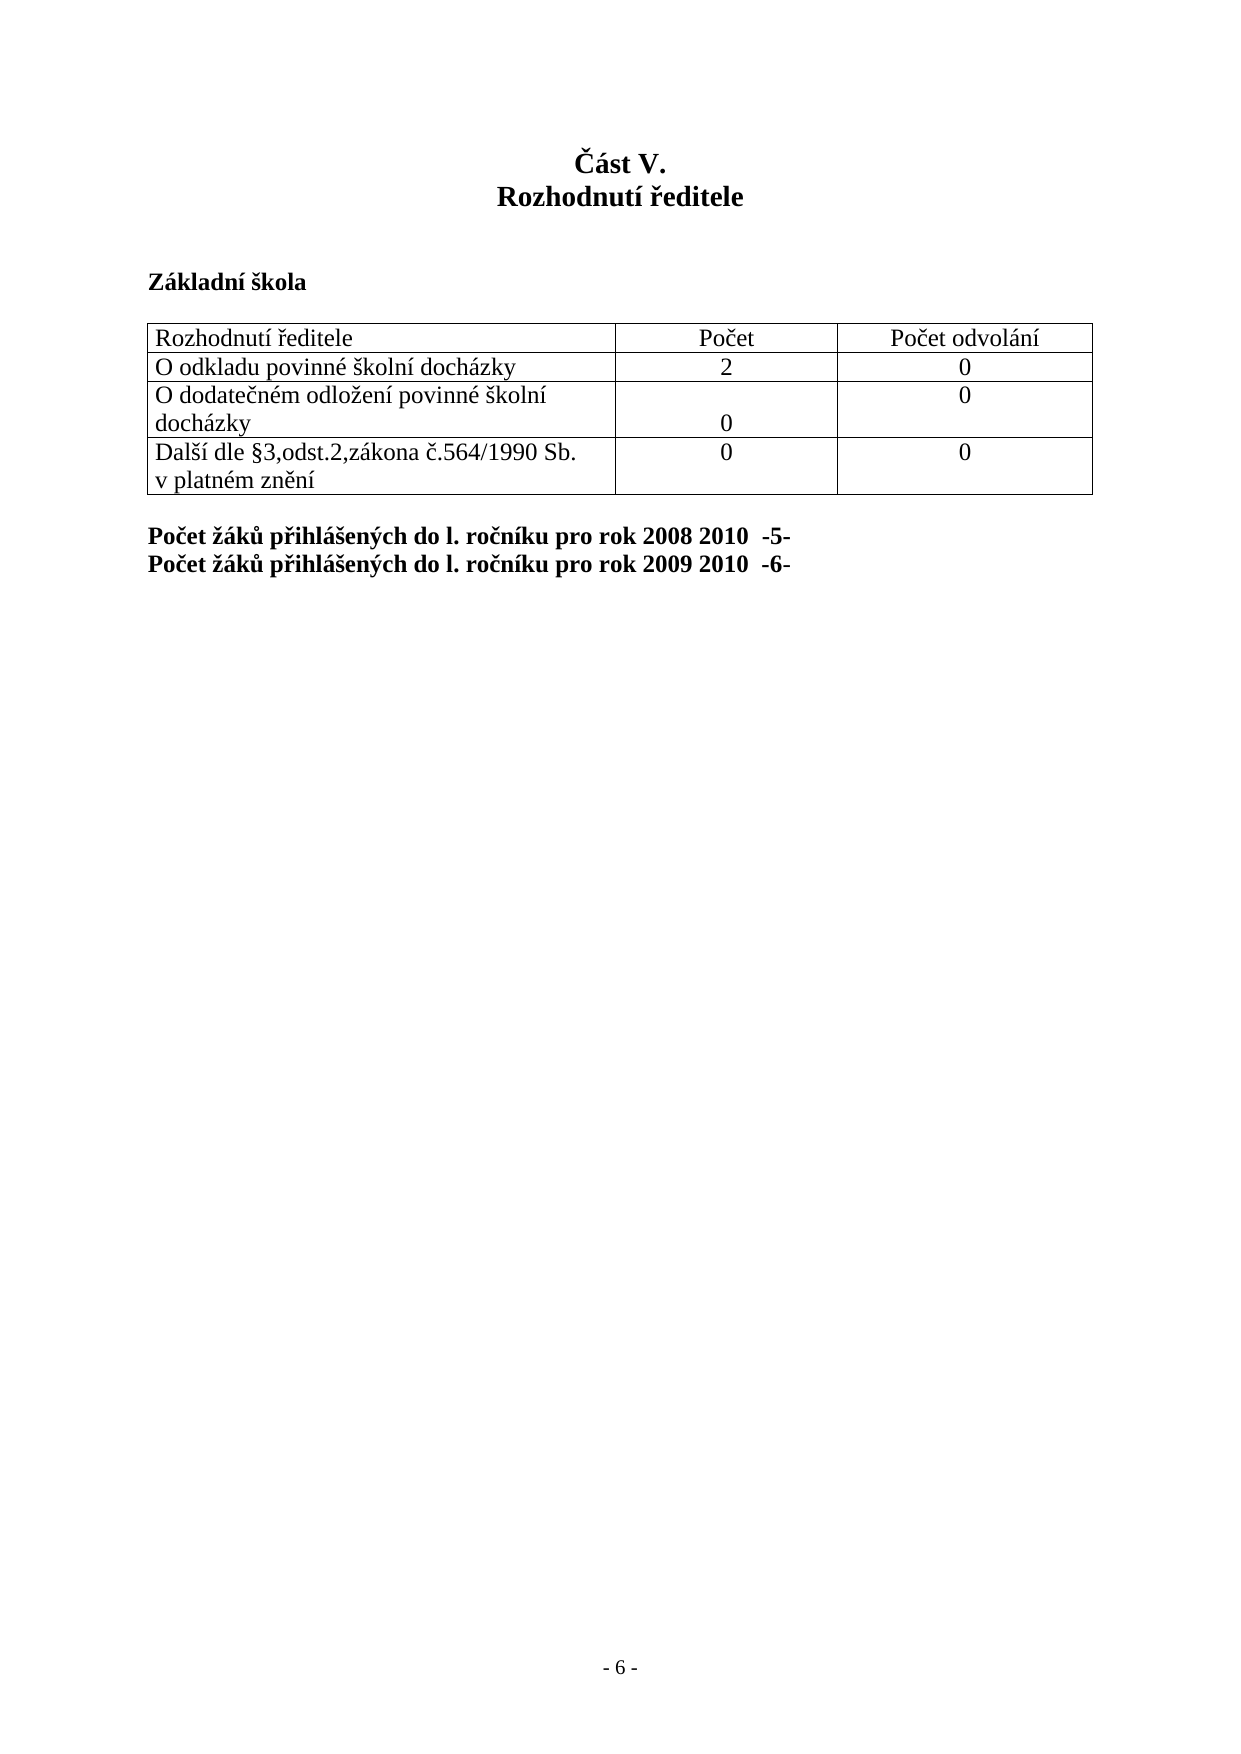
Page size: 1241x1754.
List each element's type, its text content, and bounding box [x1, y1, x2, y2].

table_cell O dodatečném odložení povinné školní docházky [148, 382, 615, 437]
text Základní škola [148, 268, 1092, 295]
table_header Rozhodnutí ředitele [148, 324, 615, 352]
table_cell 0 [838, 382, 1092, 437]
table_header Počet odvolání [838, 324, 1092, 352]
subtitle Část V. [148, 148, 1092, 180]
table_cell 0 [616, 382, 837, 437]
subtitle Rozhodnutí ředitele [148, 180, 1092, 212]
table_cell Další dle §3,odst.2,zákona č.564/1990 Sb. v platném znění [148, 438, 615, 493]
text Počet žáků přihlášených do l. ročníku pro rok 2008 2010 -5- [148, 522, 1092, 550]
table_cell 2 [616, 353, 837, 381]
text Počet žáků přihlášených do l. ročníku pro rok 2009 2010 -6- [148, 550, 1092, 578]
table_cell 0 [838, 353, 1092, 381]
table_cell O odkladu povinné školní docházky [148, 353, 615, 381]
table_header Počet [616, 324, 837, 352]
table_cell 0 [616, 438, 837, 493]
table_cell 0 [838, 438, 1092, 493]
